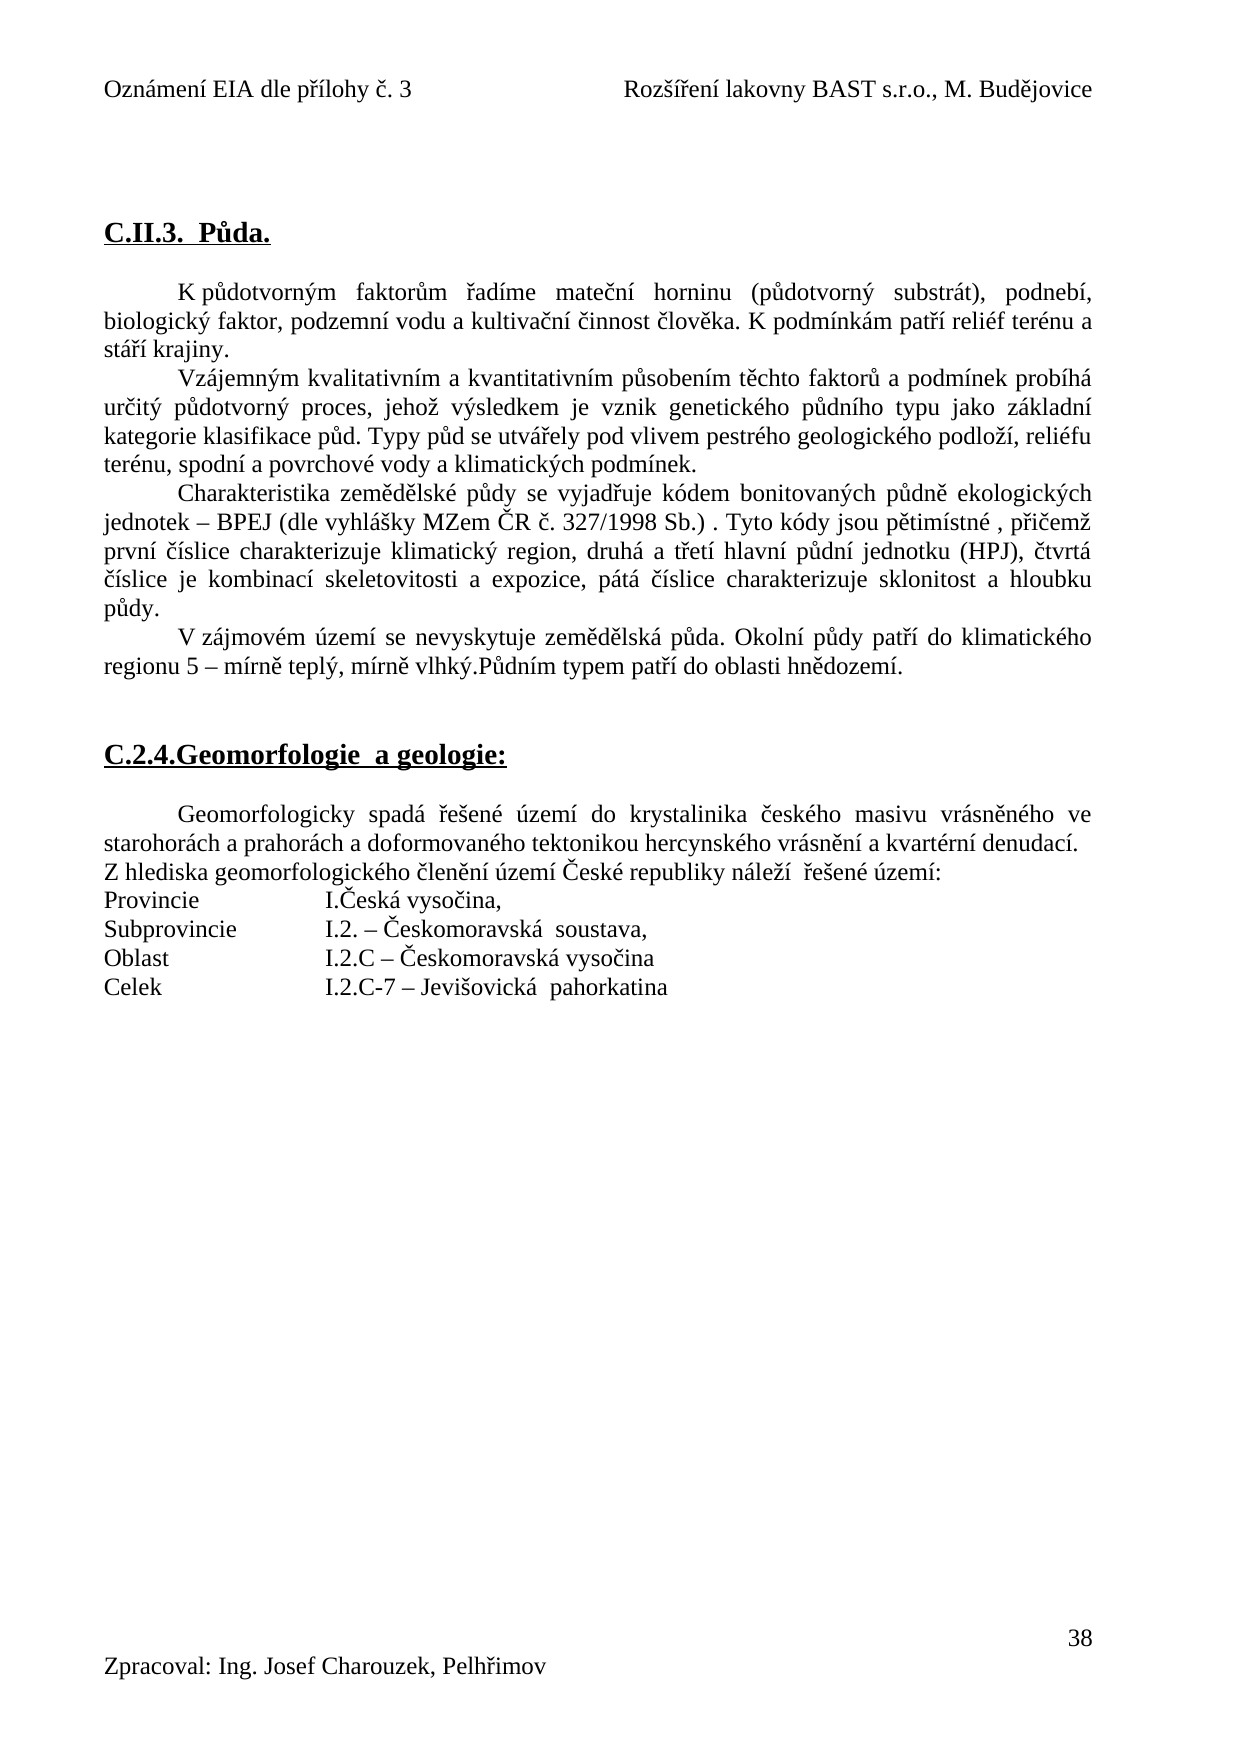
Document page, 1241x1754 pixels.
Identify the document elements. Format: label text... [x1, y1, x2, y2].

text Provincie I.Česká vysočina, [103, 886, 1093, 914]
text Subprovincie I.2. – Českomoravská soustava, [103, 914, 1093, 943]
text Geomorfologicky spadá řešené území do krystalinika českého masivu vrásněného ve starohorách a prahorách a doformovaného tektonikou hercynského vrásnění a kvartérní denudací. [103, 799, 1093, 857]
text C.2.4.Geomorfologie a geologie: [103, 737, 1093, 771]
text Oblast I.2.C – Českomoravská vysočina [103, 943, 1093, 972]
text Z hlediska geomorfologického členění území České republiky náleží řešené území: [103, 857, 1093, 886]
text C.II.3. Půda. [103, 215, 1093, 248]
text V zájmovém území se nevyskytuje zemědělská půda. Okolní půdy patří do klimatického regionu 5 – mírně teplý, mírně vlhký.Půdním typem patří do oblasti hnědozemí. [103, 622, 1093, 679]
text K půdotvorným faktorům řadíme mateční horninu (půdotvorný substrát), podnebí, biologický faktor, podzemní vodu a kultivační činnost člověka. K podmínkám patří reliéf terénu a stáří krajiny. [103, 277, 1093, 363]
text Charakteristika zemědělské půdy se vyjadřuje kódem bonitovaných půdně ekologických jednotek – BPEJ (dle vyhlášky MZem ČR č. 327/1998 Sb.) . Tyto kódy jsou pětimístné , přičemž první číslice charakterizuje klimatický region, druhá a třetí hlavní půdní jednotku (HPJ), čtvrtá číslice je kombinací skeletovitosti a expozice, pátá číslice charakterizuje sklonitost a hloubku půdy. [103, 478, 1093, 622]
text Celek I.2.C-7 – Jevišovická pahorkatina [103, 972, 1093, 1001]
text Vzájemným kvalitativním a kvantitativním působením těchto faktorů a podmínek probíhá určitý půdotvorný proces, jehož výsledkem je vznik genetického půdního typu jako základní kategorie klasifikace půd. Typy půd se utvářely pod vlivem pestrého geologického podloží, reliéfu terénu, spodní a povrchové vody a klimatických podmínek. [103, 363, 1093, 478]
